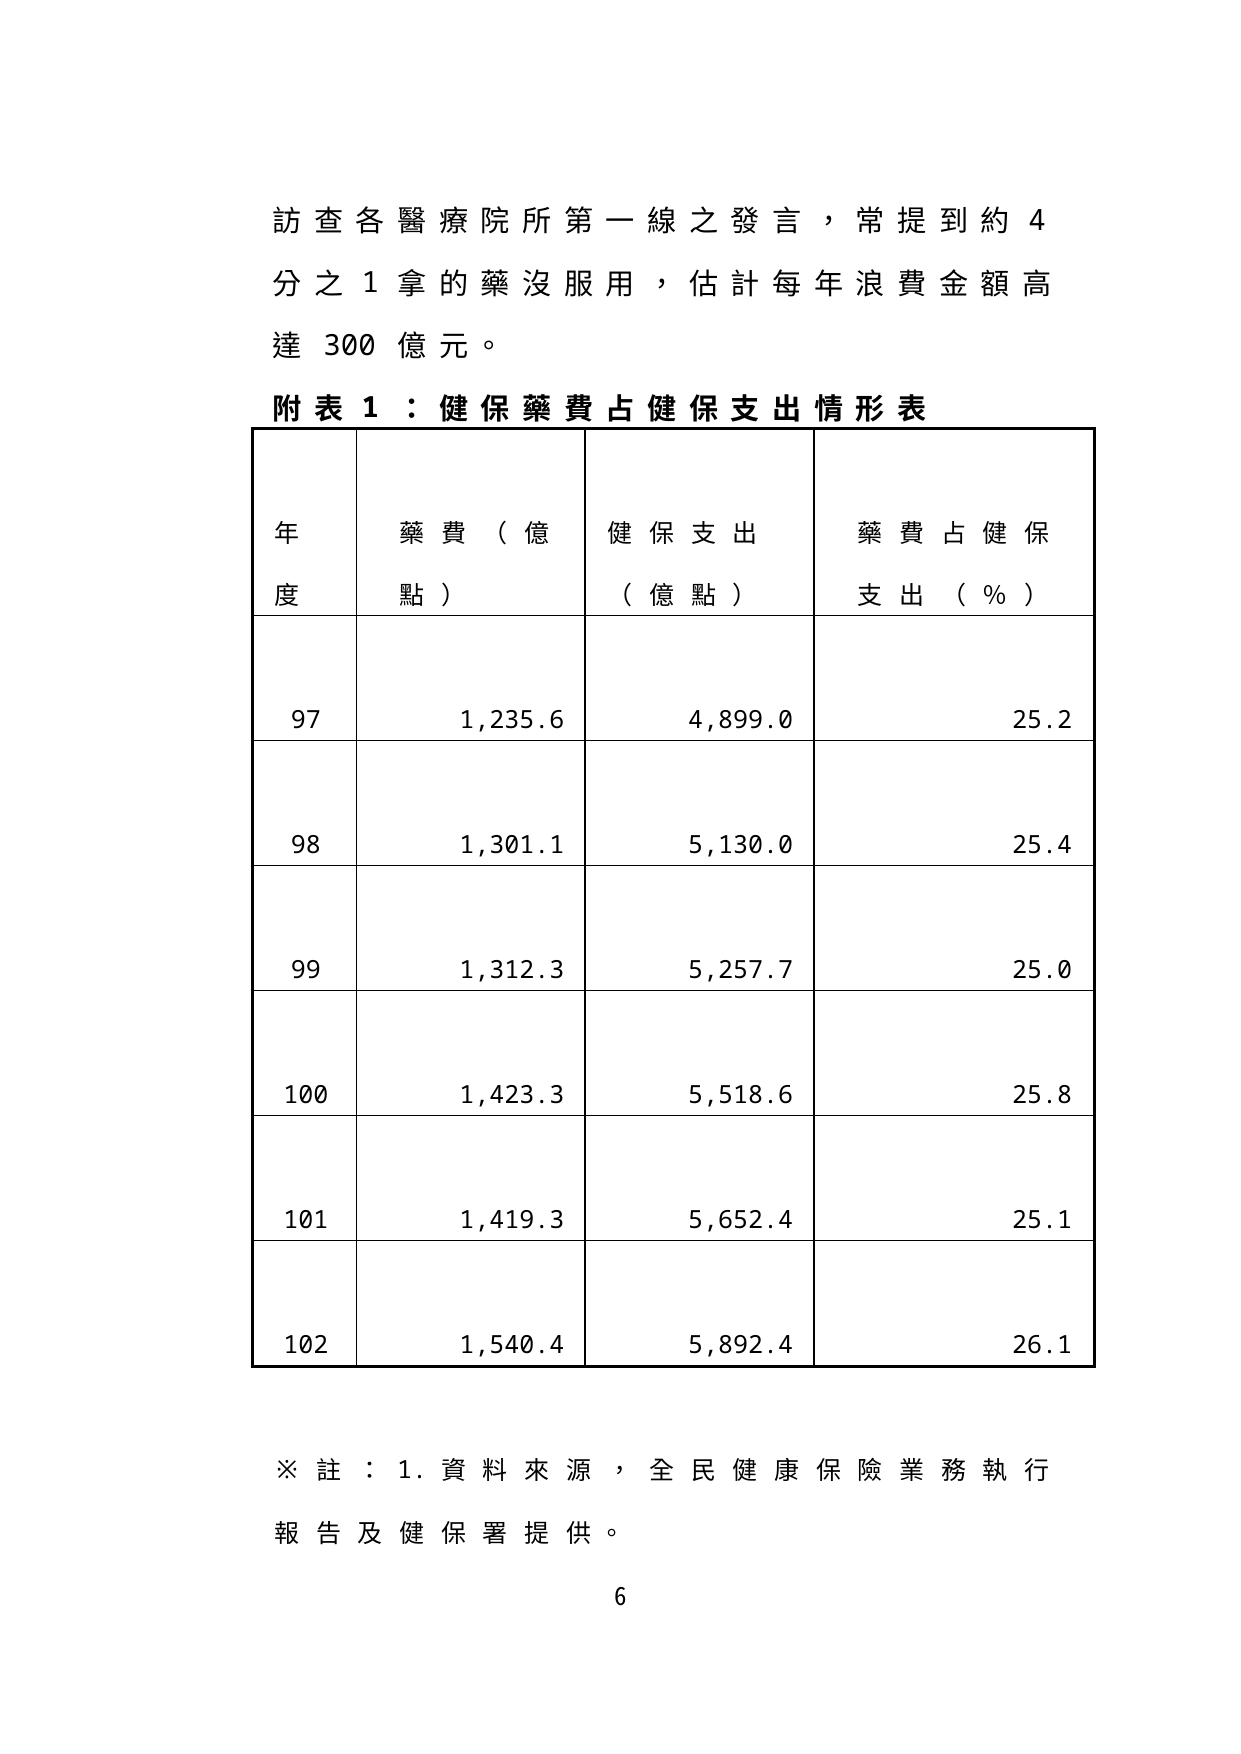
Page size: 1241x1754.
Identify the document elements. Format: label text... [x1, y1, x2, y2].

table_cell 1,540.4 [357, 1241, 584, 1365]
table_header 藥費占健保支出（％） [815, 430, 1093, 615]
table_cell 5,130.0 [586, 741, 813, 865]
table_cell 1,419.3 [357, 1116, 584, 1240]
table_cell 99 [254, 866, 356, 990]
table_cell 26.1 [815, 1241, 1093, 1365]
table_cell 25.8 [815, 991, 1093, 1115]
table_header 藥費（億點） [357, 430, 584, 615]
table_cell 5,257.7 [586, 866, 813, 990]
table_cell 97 [254, 616, 356, 740]
table_cell 101 [254, 1116, 356, 1240]
table_cell 1,301.1 [357, 741, 584, 865]
table_cell 5,518.6 [586, 991, 813, 1115]
table_cell 25.4 [815, 741, 1093, 865]
table_cell 102 [254, 1241, 356, 1365]
table_cell 4,899.0 [586, 616, 813, 740]
table_cell 5,652.4 [586, 1116, 813, 1240]
table_header 健保支出（億點） [586, 430, 813, 615]
text 訪查各醫療院所第一線之發言，常提到約4分之1拿的藥沒服用，估計每年浪費金額高達300億元。 [242, 177, 1058, 365]
table_cell 1,423.3 [357, 991, 584, 1115]
table_cell 1,235.6 [357, 616, 584, 740]
table_cell 25.1 [815, 1116, 1093, 1240]
table_cell 25.2 [815, 616, 1093, 740]
table_cell 1,312.3 [357, 866, 584, 990]
text 附表1：健保藥費占健保支出情形表 [242, 365, 1058, 427]
table_cell 100 [254, 991, 356, 1115]
table_header 年度 [254, 430, 356, 615]
table_cell 98 [254, 741, 356, 865]
table_cell 5,892.4 [586, 1241, 813, 1365]
table_cell 25.0 [815, 866, 1093, 990]
text ※註：1.資料來源，全民健康保險業務執行報告及健保署提供。 [242, 1427, 1058, 1552]
